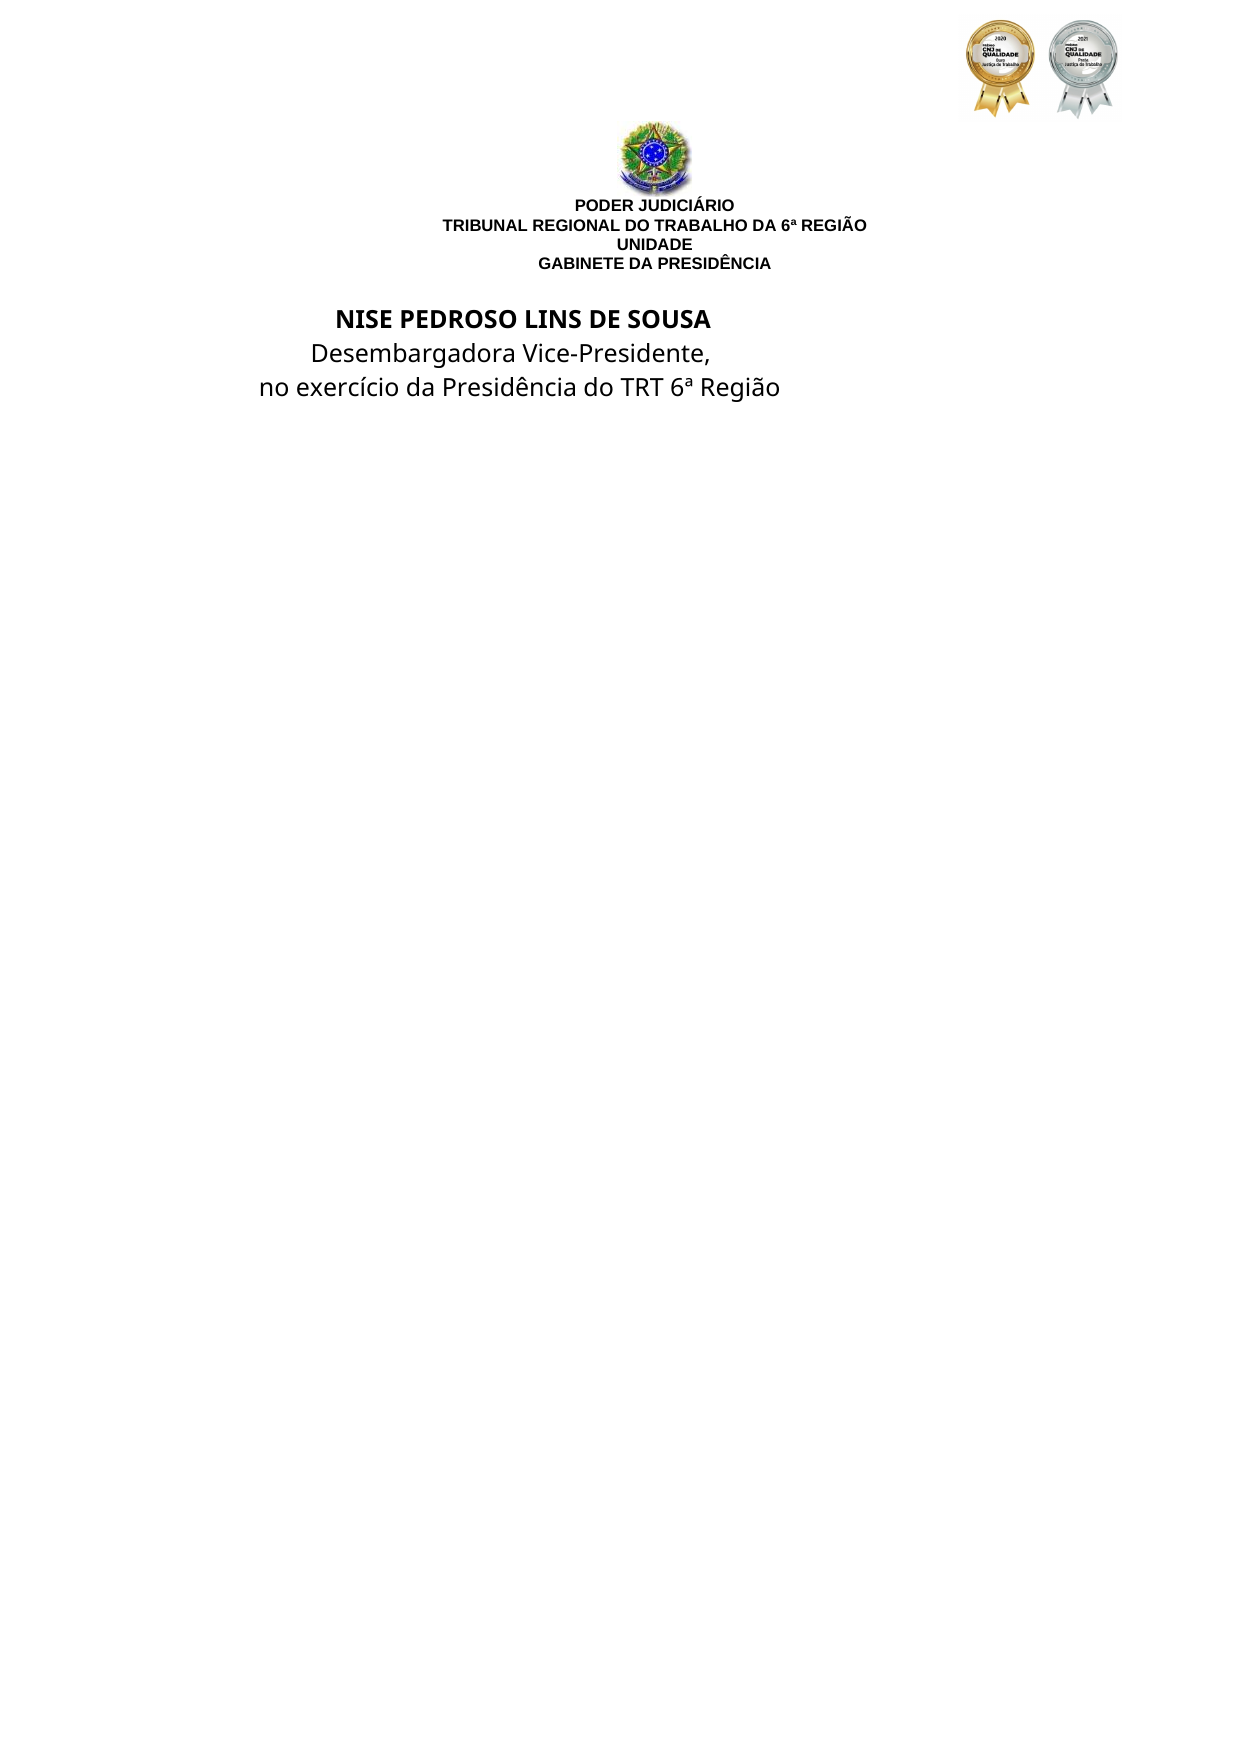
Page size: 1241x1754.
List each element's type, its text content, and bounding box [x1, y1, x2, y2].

picture [958, 14, 1123, 122]
picture [617, 121, 693, 197]
text no exercício da Presidência do TRT 6ª Região [187, 370, 1122, 404]
text NISE PEDROSO LINS DE SOUSA [187, 302, 1122, 336]
text Desembargadora Vice-Presidente, [187, 336, 1122, 370]
